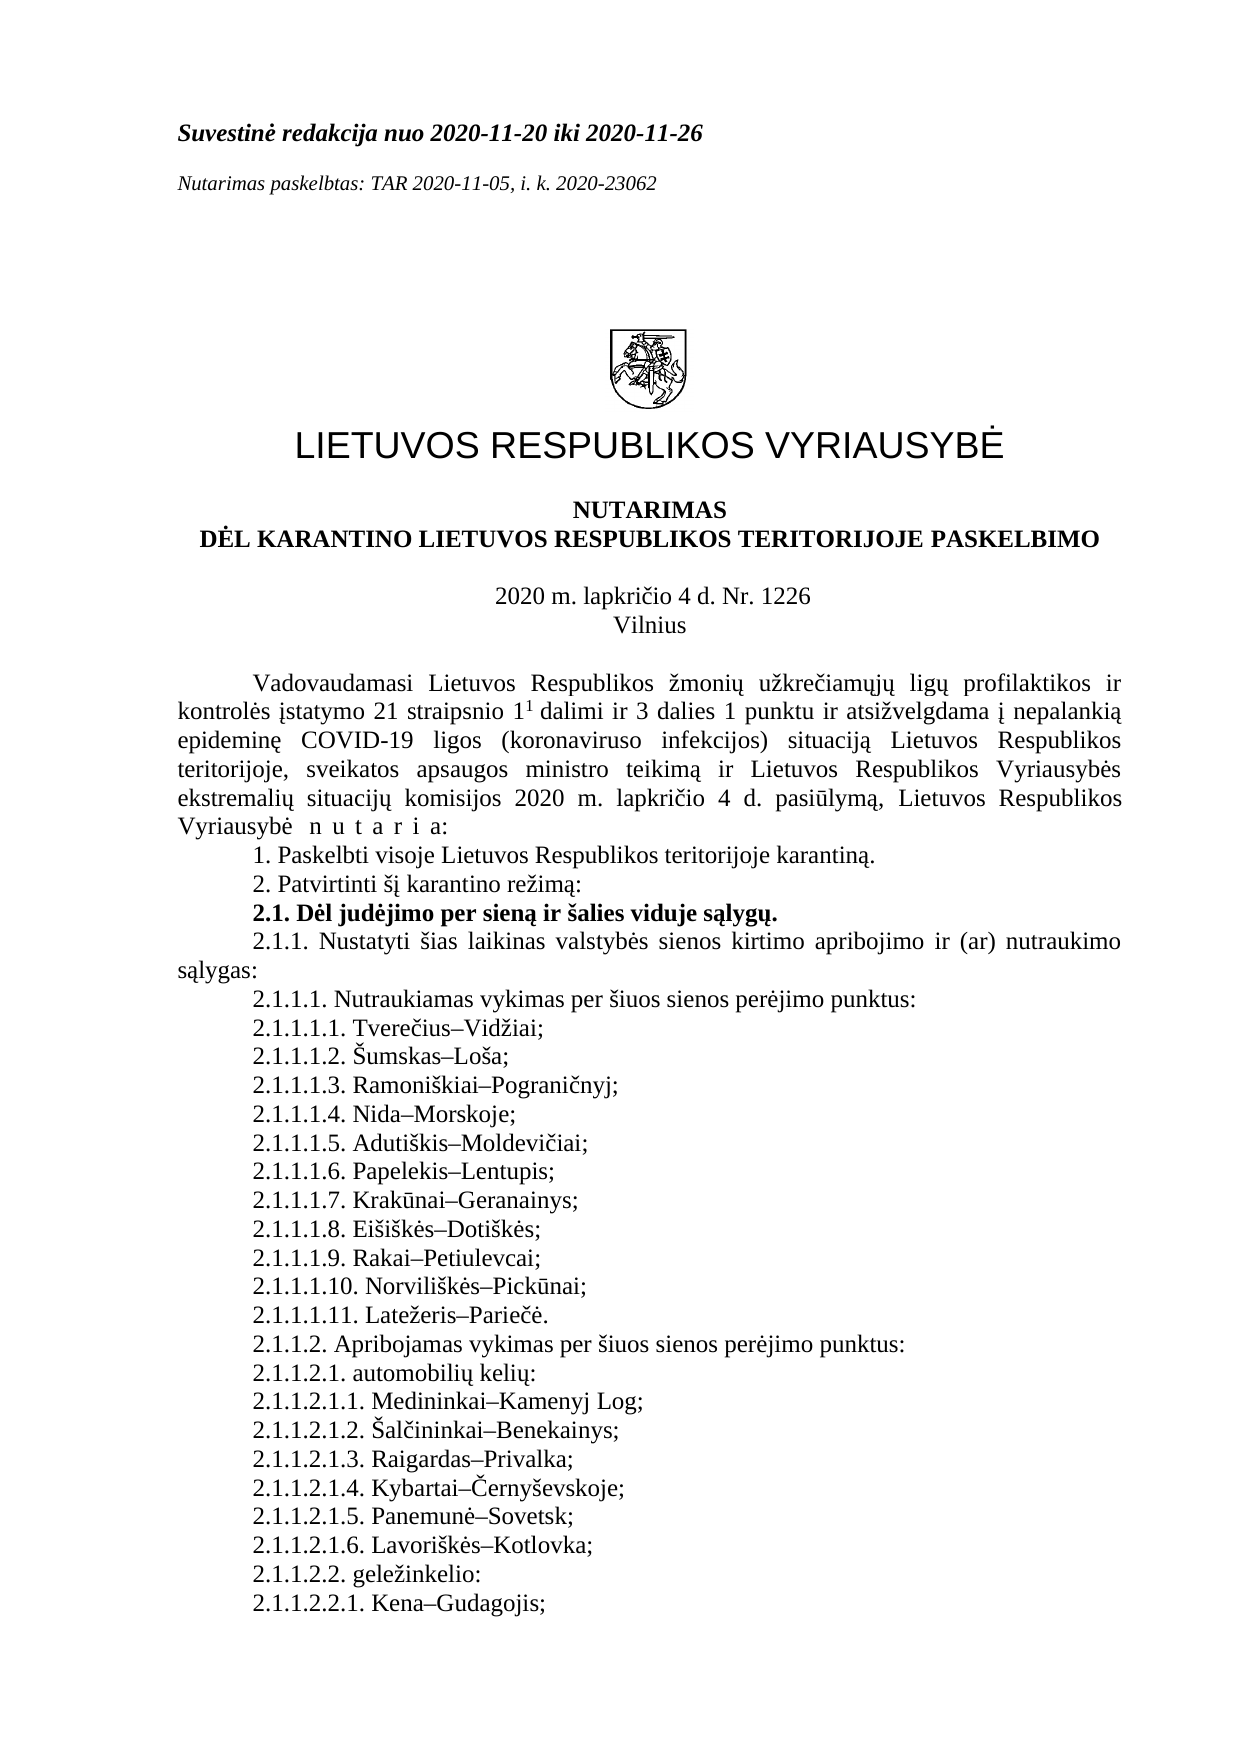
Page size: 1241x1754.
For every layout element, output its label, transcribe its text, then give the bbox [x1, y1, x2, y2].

text 2.1.1.1. Nutraukiamas vykimas per šiuos sienos perėjimo punktus: [177, 984, 1122, 1013]
text Nutarimas paskelbtas: TAR 2020-11-05, i. k. 2020-23062 [177, 171, 1122, 195]
text 2.1.1.1.8. Eišiškės–Dotiškės; [177, 1214, 1122, 1243]
text 2.1.1.2. Apribojamas vykimas per šiuos sienos perėjimo punktus: [177, 1329, 1122, 1358]
text DĖL KARANTINO LIETUVOS RESPUBLIKOS TERITORIJOJE PASKELBIMO [177, 524, 1122, 553]
text 2.1.1.1.6. Papelekis–Lentupis; [177, 1156, 1122, 1185]
text Suvestinė redakcija nuo 2020-11-20 iki 2020-11-26 [177, 118, 1122, 147]
text 2.1.1.2.1.4. Kybartai–Černyševskoje; [177, 1473, 1122, 1501]
text Vadovaudamasi Lietuvos Respublikos žmonių užkrečiamųjų ligų profilaktikos ir kontrolės įstatymo 21 straipsnio 11 dalimi ir 3 dalies 1 punktu ir atsižvelgdama į nepalankią epideminę COVID-19 ligos (koronaviruso infekcijos) situaciją Lietuvos Respublikos teritorijoje, sveikatos apsaugos ministro teikimą ir Lietuvos Respublikos Vyriausybės ekstremalių situacijų komisijos 2020 m. lapkričio 4 d. pasiūlymą, Lietuvos Respublikos Vyriausybė nutaria: [177, 668, 1122, 840]
text 2.1.1.1.2. Šumskas–Loša; [177, 1041, 1122, 1070]
text 2.1.1.1.3. Ramoniškiai–Pograničnyj; [177, 1070, 1122, 1099]
text 2.1.1.1.10. Norviliškės–Pickūnai; [177, 1271, 1122, 1300]
text 2.1.1.2.1.6. Lavoriškės–Kotlovka; [177, 1530, 1122, 1559]
text 2.1. Dėl judėjimo per sieną ir šalies viduje sąlygų. [177, 898, 1122, 926]
text 2.1.1.2.2. geležinkelio: [177, 1559, 1122, 1588]
text 2. Patvirtinti šį karantino režimą: [177, 869, 1122, 898]
text 2.1.1.1.5. Adutiškis–Moldevičiai; [177, 1128, 1122, 1156]
text 1. Paskelbti visoje Lietuvos Respublikos teritorijoje karantiną. [177, 840, 1122, 869]
text 2.1.1.1.1. Tverečius–Vidžiai; [177, 1013, 1122, 1041]
text Vilnius [177, 610, 1122, 639]
text 2.1.1.1.4. Nida–Morskoje; [177, 1099, 1122, 1128]
text 2.1.1.2.1.3. Raigardas–Privalka; [177, 1444, 1122, 1473]
text 2.1.1.2.1. automobilių kelių: [177, 1358, 1122, 1386]
text nutarimas [177, 495, 1122, 524]
text 2.1.1.2.2.1. Kena–Gudagojis; [177, 1588, 1122, 1616]
text 2.1.1.2.1.5. Panemunė–Sovetsk; [177, 1501, 1122, 1530]
text 2.1.1. Nustatyti šias laikinas valstybės sienos kirtimo apribojimo ir (ar) nutraukimo sąlygas: [177, 926, 1122, 984]
text Lietuvos Respublikos Vyriausybė [177, 423, 1122, 466]
text 2.1.1.1.9. Rakai–Petiulevcai; [177, 1243, 1122, 1271]
text 2020 m. lapkričio 4 d. Nr. 1226 [177, 581, 1122, 610]
text 2.1.1.1.7. Krakūnai–Geranainys; [177, 1185, 1122, 1214]
text 2.1.1.2.1.2. Šalčininkai–Benekainys; [177, 1415, 1122, 1444]
text 2.1.1.2.1.1. Medininkai–Kamenyj Log; [177, 1386, 1122, 1415]
text 2.1.1.1.11. Latežeris–Pariečė. [177, 1300, 1122, 1329]
